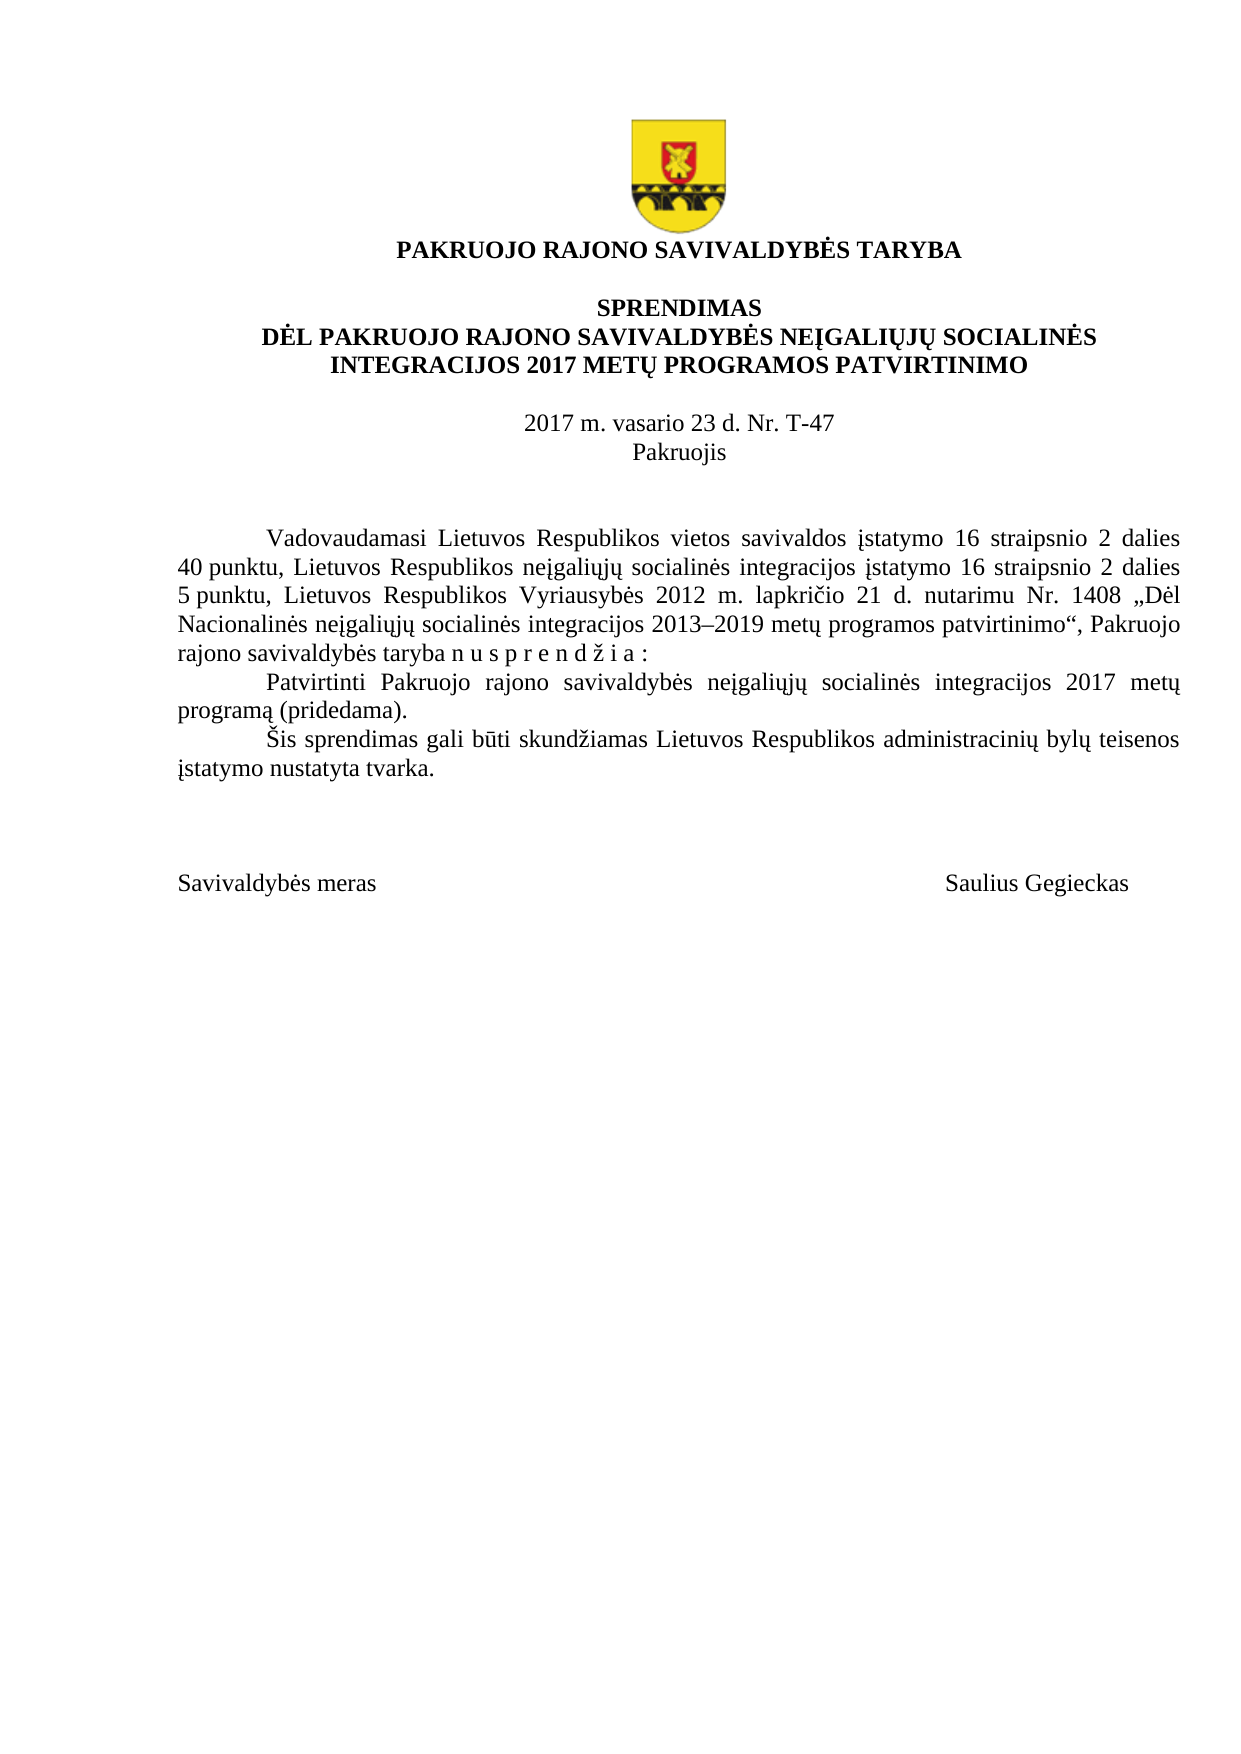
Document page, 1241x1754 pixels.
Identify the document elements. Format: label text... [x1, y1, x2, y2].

text 2017 m. vasario 23 d. Nr. T-47 [177, 408, 1181, 437]
text PAKRUOJO RAJONO SAVIVALDYBĖS TARYBA [177, 235, 1181, 264]
text SPRENDIMAS [177, 293, 1181, 322]
text Pakruojis [177, 437, 1181, 465]
text Šis sprendimas gali būti skundžiamas Lietuvos Respublikos administracinių bylų teisenos įstatymo nustatyta tvarka. [177, 724, 1181, 782]
text Savivaldybės meras Saulius Gegieckas [177, 868, 1181, 897]
text DĖL PAKRUOJO RAJONO SAVIVALDYBĖS NEĮGALIŲJŲ SOCIALINĖS INTEGRACIJOS 2017 METŲ PROGRAMOS PATVIRTINIMO [177, 322, 1181, 379]
text Patvirtinti Pakruojo rajono savivaldybės neįgaliųjų socialinės integracijos 2017 metų programą (pridedama). [177, 667, 1181, 724]
text Vadovaudamasi Lietuvos Respublikos vietos savivaldos įstatymo 16 straipsnio 2 dalies 40 punktu, Lietuvos Respublikos neįgaliųjų socialinės integracijos įstatymo 16 straipsnio 2 dalies 5 punktu, Lietuvos Respublikos Vyriausybės 2012 m. lapkričio 21 d. nutarimu Nr. 1408 „Dėl Nacionalinės neįgaliųjų socialinės integracijos 2013–2019 metų programos patvirtinimo“, Pakruojo rajono savivaldybės taryba nusprendžia: [177, 523, 1181, 667]
